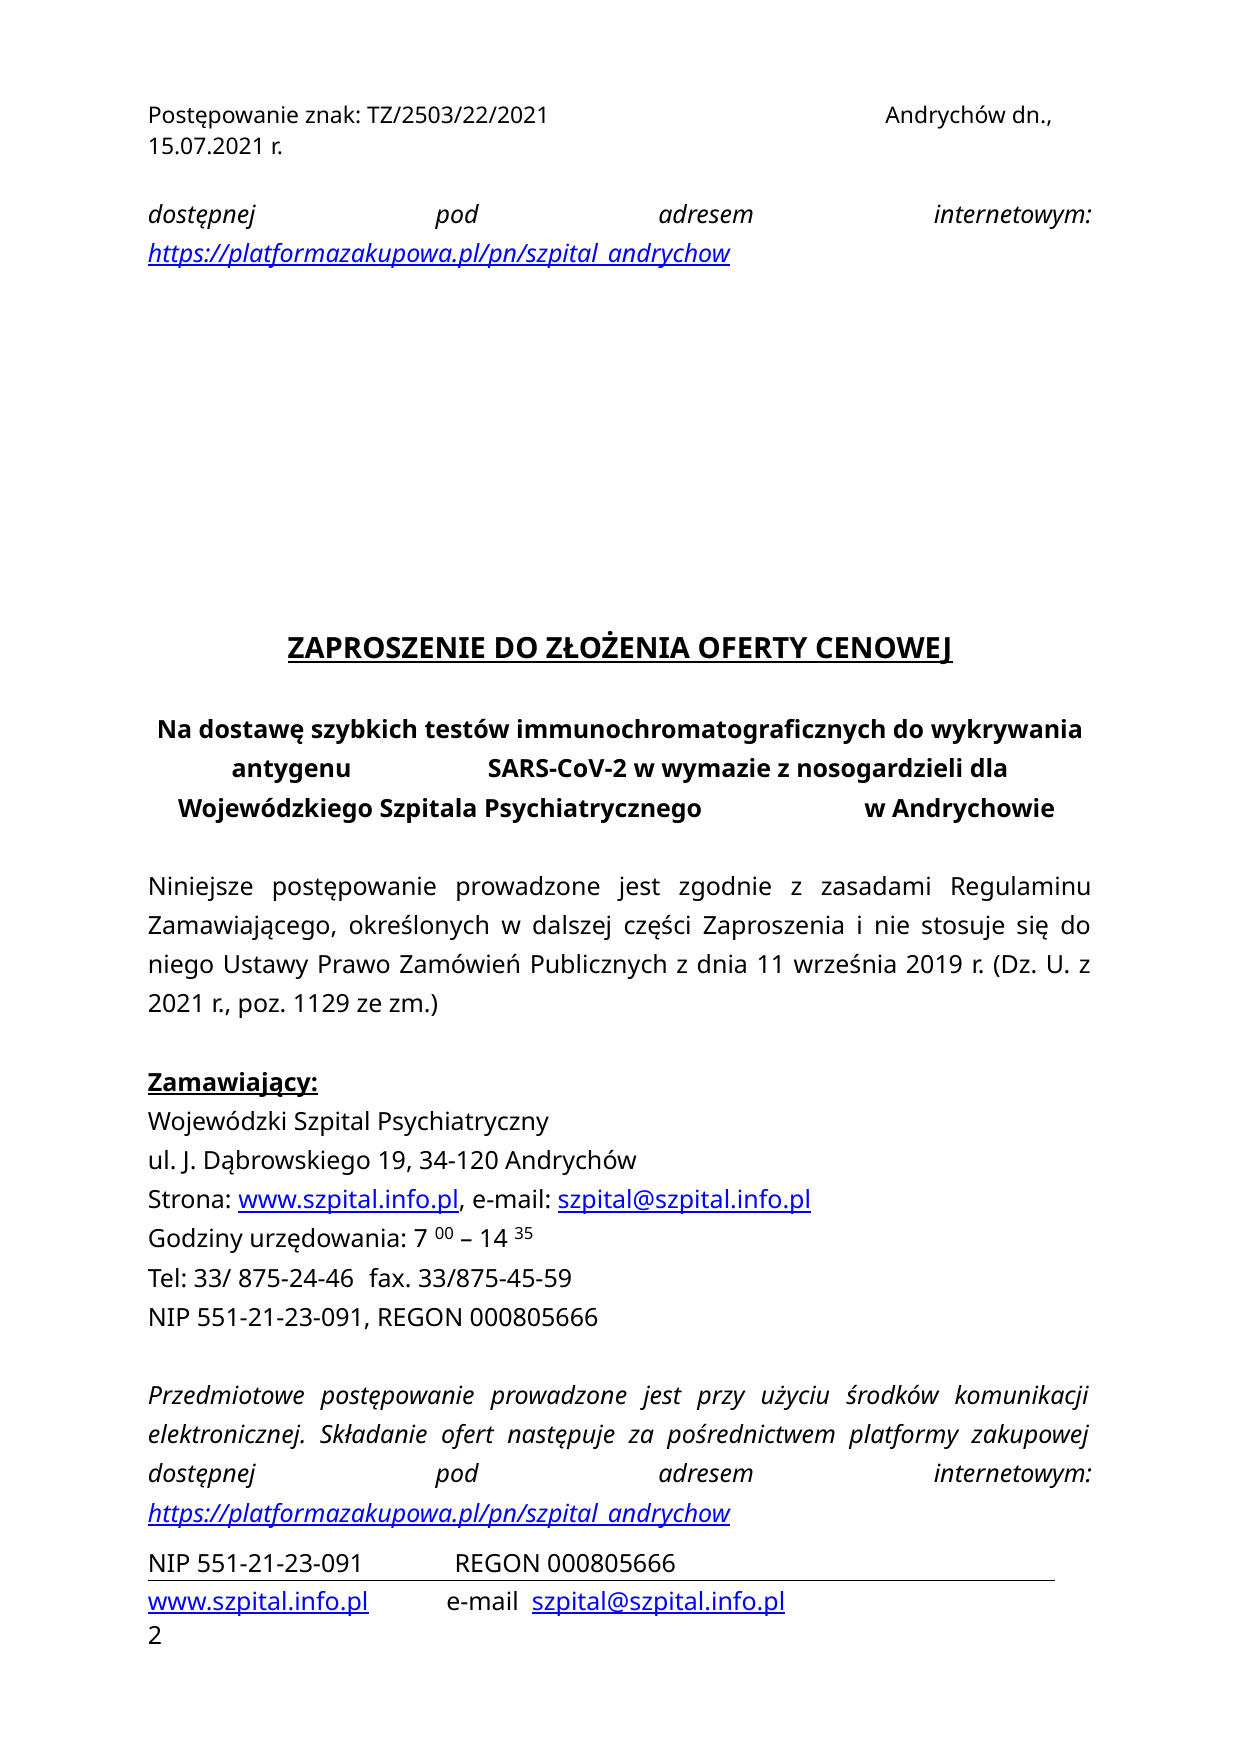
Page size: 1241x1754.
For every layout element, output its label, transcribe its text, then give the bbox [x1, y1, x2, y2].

text Tel: 33/ 875-24-46 fax. 33/875-45-59 [148, 1260, 1093, 1294]
text NIP 551-21-23-091, REGON 000805666 [148, 1299, 1093, 1333]
text Niniejsze postępowanie prowadzone jest zgodnie z zasadami Regulaminu Zamawiającego, określonych w dalszej części Zaproszenia i nie stosuje się do niego Ustawy Prawo Zamówień Publicznych z dnia 11 września 2019 r. (Dz. U. z 2021 r., poz. 1129 ze zm.) [148, 868, 1093, 1020]
subtitle Wojewódzki Szpital Psychiatryczny [148, 1103, 1093, 1138]
text Zamawiający: [148, 1064, 1093, 1098]
text Przedmiotowe postępowanie prowadzone jest przy użyciu środków komunikacji elektronicznej. Składanie ofert następuje za pośrednictwem platformy zakupowej dostępnej pod adresem internetowym: https://platformazakupowa.pl/pn/szpital_andrychow [148, 1378, 1093, 1529]
text Godziny urzędowania: 7 00 – 14 35 [148, 1221, 1093, 1255]
subtitle Na dostawę szybkich testów immunochromatograficznych do wykrywania antygenu SARS-CoV-2 w wymazie z nosogardzieli dla Wojewódzkiego Szpitala Psychiatrycznego w Andrychowie [148, 712, 1093, 824]
text ul. J. Dąbrowskiego 19, 34-120 Andrychów [148, 1143, 1093, 1177]
text Strona: www.szpital.info.pl, e-mail: szpital@szpital.info.pl [148, 1182, 1093, 1216]
text dostępnej pod adresem internetowym: https://platformazakupowa.pl/pn/szpital_andrychow [148, 196, 1093, 269]
subtitle ZAPROSZENIE DO ZŁOŻENIA OFERTY CENOWEJ [148, 627, 1093, 667]
